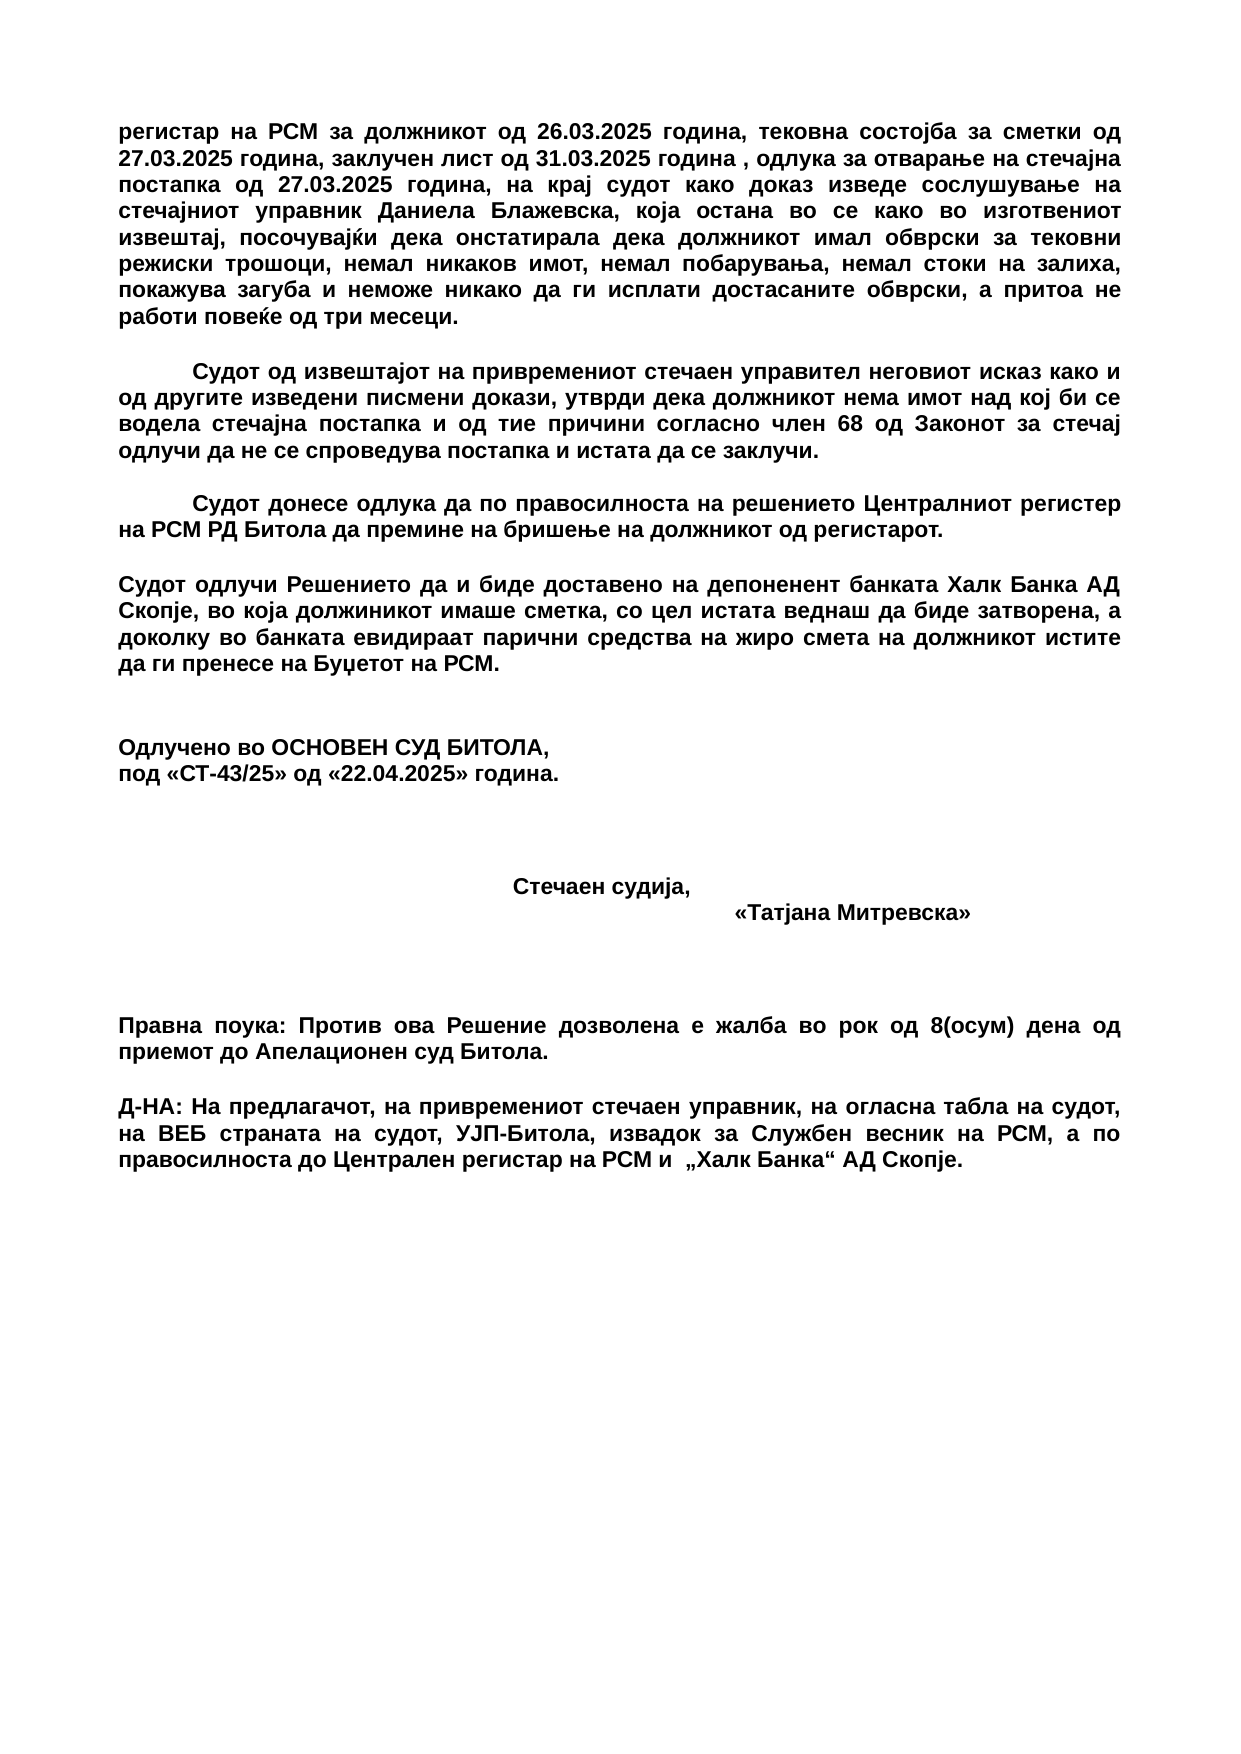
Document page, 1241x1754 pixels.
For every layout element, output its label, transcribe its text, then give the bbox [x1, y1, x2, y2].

text Судот од извештајот на привремениот стечаен управител неговиот исказ како и од другите изведени писмени докази, утврди дека должникот нема имот над кој би се водела стечајна постапка и од тие причини согласно член 68 од Законот за стечај одлучи да не се спроведува постапка и истата да се заклучи. [118, 358, 1122, 463]
text под «СТ-43/25» од «22.04.2025» година. [118, 760, 1122, 787]
text «Татјана Митревска» [118, 899, 1122, 926]
text регистар на РСМ за должникот од 26.03.2025 година, тековна состојба за сметки од 27.03.2025 година, заклучен лист од 31.03.2025 година , одлука за отварање на стечајна постапка од 27.03.2025 година, на крај судот како доказ изведе сослушување на стечајниот управник Даниела Блажевска, која остана во се како во изготвениот извештај, посочувајќи дека онстатирала дека должникот имал обврски за тековни режиски трошоци, немал никаков имот, немал побарувања, немал стоки на залиха, покажува загуба и неможе никако да ги исплати достасаните обврски, а притоа не работи повеќе од три месеци. [118, 118, 1122, 329]
text Д-НА: На предлагачот, на привремениот стечаен управник, на огласна табла на судот, на ВЕБ страната на судот, УЈП-Битола, извадок за Службен весник на РСМ, а по правосилноста до Централен регистар на РСМ и „Халк Банка“ АД Скопје. [118, 1093, 1122, 1172]
text Судот донесе одлука да по правосилноста на решението Централниот регистер на РСМ РД Битола да премине на бришење на должникот од регистарот. [118, 489, 1122, 542]
text Одлучено во ОСНОВЕН СУД БИТОЛА, [118, 734, 1122, 760]
text Стечаен судија, [118, 873, 1122, 899]
text Правна поука: Против ова Решение дозволена е жалба во рок од 8(осум) дена од приемот до Апелационен суд Битола. [118, 1012, 1122, 1064]
text Судот одлучи Решението да и биде доставено на депоненент банката Халк Банка АД Скопје, во која должиникот имаше сметка, со цел истата веднаш да биде затворена, а доколку во банката евидираат парични средства на жиро смета на должникот истите да ги пренесе на Буџетот на РСМ. [118, 571, 1122, 676]
